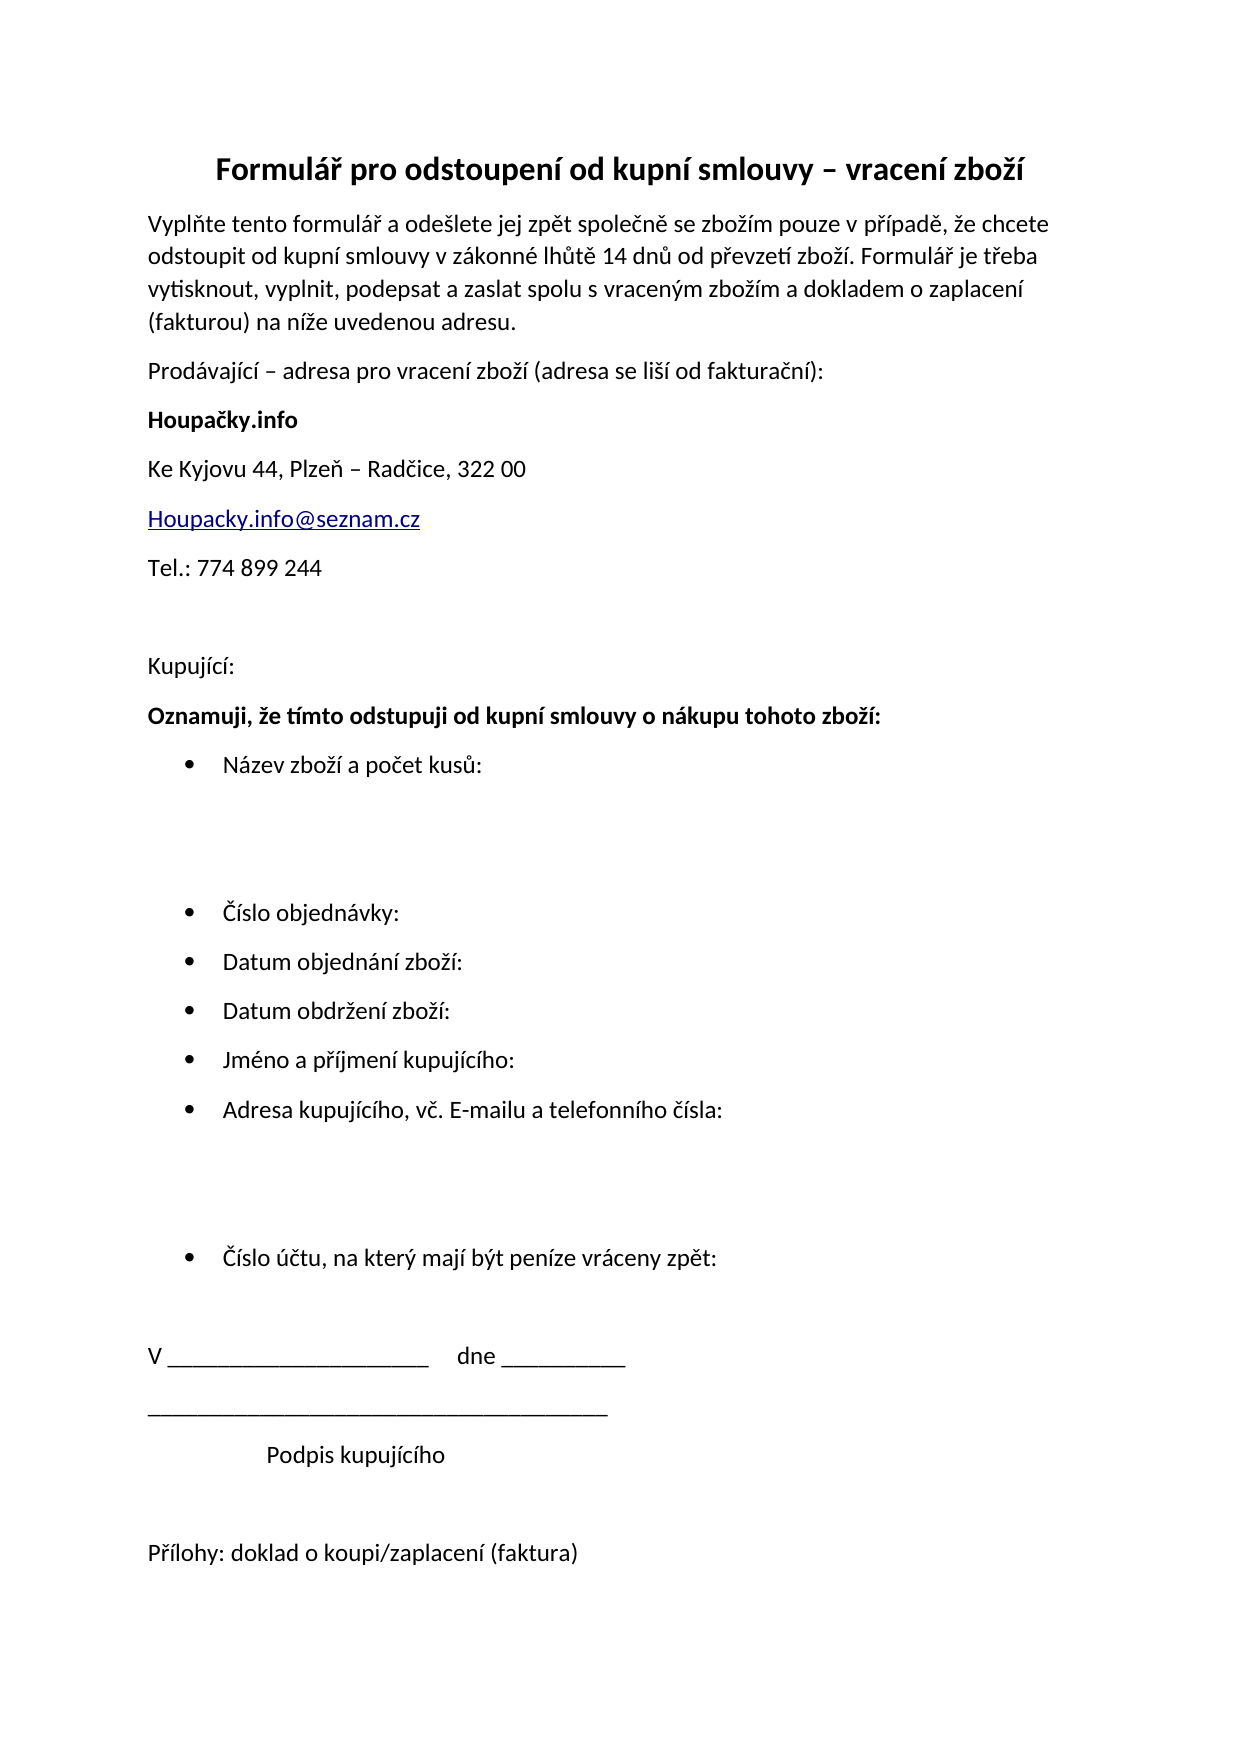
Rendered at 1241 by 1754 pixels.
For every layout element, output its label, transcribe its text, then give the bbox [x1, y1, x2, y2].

text Ke Kyjovu 44, Plzeň – Radčice, 322 00 [148, 453, 1093, 484]
text Houpačky.info [148, 404, 1093, 435]
text Podpis kupujícího [148, 1439, 1093, 1469]
text Houpacky.info@seznam.cz [148, 503, 1093, 533]
text Prodávající – adresa pro vracení zboží (adresa se liší od fakturační): [148, 355, 1093, 385]
list Adresa kupujícího, vč. E-mailu a telefonního čísla: [185, 1094, 1093, 1124]
text Vyplňte tento formulář a odešlete jej zpět společně se zbožím pouze v případě, že chcete odstoupit od kupní smlouvy v zákonné lhůtě 14 dnů od převzetí zboží. Formulář je třeba vytisknout, vyplnit, podepsat a zaslat spolu s vraceným zbožím a dokladem o zaplacení (fakturou) na níže uvedenou adresu. [148, 208, 1093, 336]
list Číslo účtu, na který mají být peníze vráceny zpět: [185, 1242, 1093, 1272]
list Datum obdržení zboží: [185, 995, 1093, 1026]
list Název zboží a počet kusů: [185, 749, 1093, 779]
list Jméno a příjmení kupujícího: [185, 1045, 1093, 1075]
text Přílohy: doklad o koupi/zaplacení (faktura) [148, 1537, 1093, 1568]
text Formulář pro odstoupení od kupní smlouvy – vracení zboží [148, 148, 1093, 188]
text Oznamuji, že tímto odstupuji od kupní smlouvy o nákupu tohoto zboží: [148, 700, 1093, 730]
list Datum objednání zboží: [185, 946, 1093, 977]
text Kupující: [148, 651, 1093, 681]
text _____________________________________ [148, 1389, 1093, 1420]
text V _____________________ dne __________ [148, 1340, 1093, 1371]
text Tel.: 774 899 244 [148, 552, 1093, 582]
list Číslo objednávky: [185, 897, 1093, 927]
